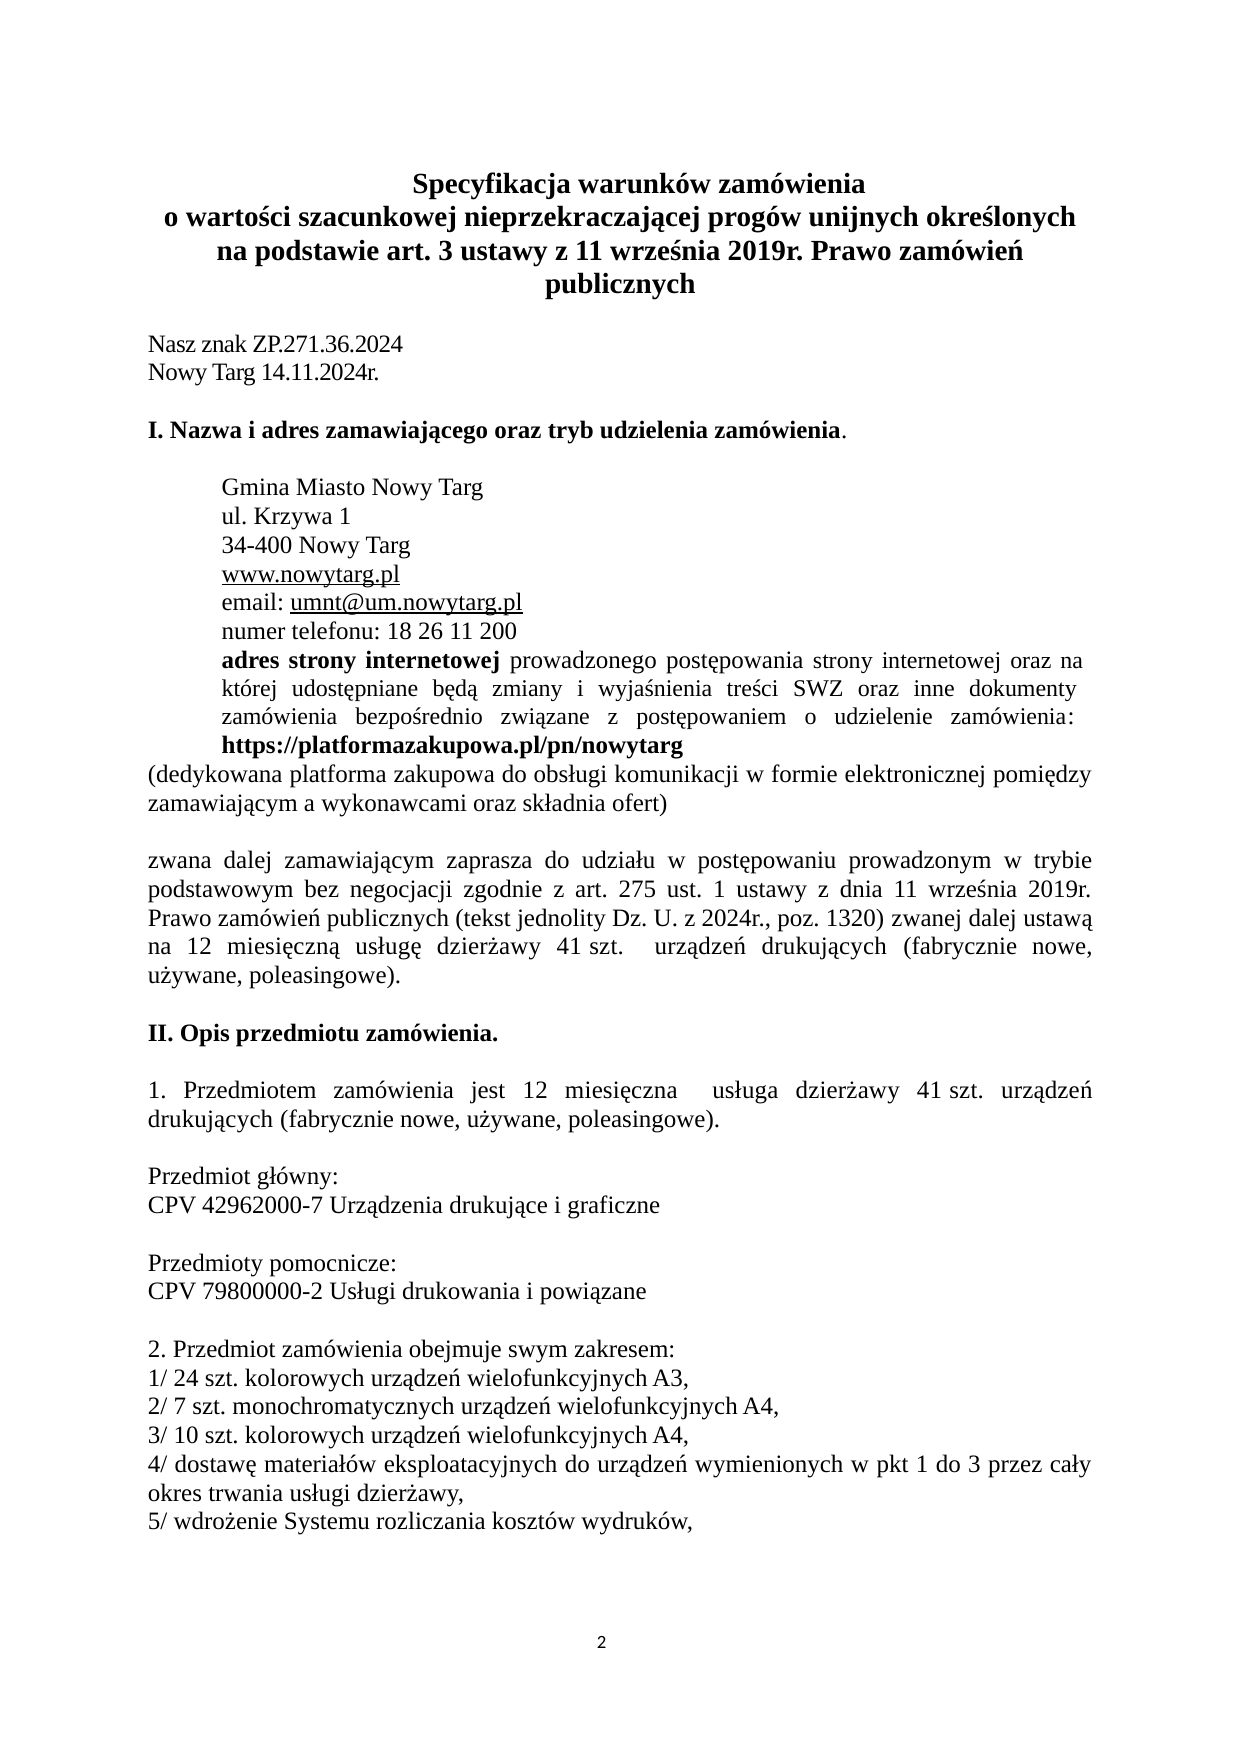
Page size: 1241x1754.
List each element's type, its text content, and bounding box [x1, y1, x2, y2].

text email: umnt@um.nowytarg.pl [148, 587, 1093, 616]
text Gmina Miasto Nowy Targ [221, 472, 1093, 501]
text Nasz znak ZP.271.36.2024 [148, 329, 1093, 357]
text CPV 42962000-7 Urządzenia drukujące i graficzne [148, 1190, 1093, 1219]
text 3/ 10 szt. kolorowych urządzeń wielofunkcyjnych A4, [148, 1420, 1093, 1449]
text 2. Przedmiot zamówienia obejmuje swym zakresem: [148, 1334, 1093, 1363]
text 4/ dostawę materiałów eksploatacyjnych do urządzeń wymienionych w pkt 1 do 3 przez cały okres trwania usługi dzierżawy, [148, 1449, 1093, 1506]
text ul. Krzywa 1 [148, 501, 1093, 530]
text 2/ 7 szt. monochromatycznych urządzeń wielofunkcyjnych A4, [148, 1391, 1093, 1420]
text I. Nazwa i adres zamawiającego oraz tryb udzielenia zamówienia. [148, 415, 1093, 444]
text www.nowytarg.pl [148, 559, 1093, 587]
text Nowy Targ 14.11.2024r. [148, 357, 1093, 386]
text adres strony internetowej prowadzonego postępowania strony internetowej oraz na której udostępniane będą zmiany i wyjaśnienia treści SWZ oraz inne dokumenty zamówienia bezpośrednio związane z postępowaniem o udzielenie zamówienia: https://platformazakupowa.pl/pn/nowytarg [148, 645, 1093, 759]
text numer telefonu: 18 26 11 200 [148, 616, 1093, 645]
text o wartości szacunkowej nieprzekraczającej progów unijnych określonych na podstawie art. 3 ustawy z 11 września 2019r. Prawo zamówień publicznych [148, 199, 1093, 300]
text Przedmiot główny: [148, 1161, 1093, 1190]
text (dedykowana platforma zakupowa do obsługi komunikacji w formie elektronicznej pomiędzy zamawiającym a wykonawcami oraz składnia ofert) [148, 759, 1093, 816]
text Przedmioty pomocnicze: [148, 1248, 1093, 1276]
text zwana dalej zamawiającym zaprasza do udziału w postępowaniu prowadzonym w trybie podstawowym bez negocjacji zgodnie z art. 275 ust. 1 ustawy z dnia 11 września 2019r. Prawo zamówień publicznych (tekst jednolity Dz. U. z 2024r., poz. 1320) zwanej dalej ustawą na 12 miesięczną usługę dzierżawy 41 szt. urządzeń drukujących (fabrycznie nowe, używane, poleasingowe). [148, 845, 1093, 989]
text 5/ wdrożenie Systemu rozliczania kosztów wydruków, [148, 1506, 1093, 1535]
text 34-400 Nowy Targ [148, 530, 1093, 559]
text 1/ 24 szt. kolorowych urządzeń wielofunkcyjnych A3, [148, 1363, 1093, 1391]
text CPV 79800000-2 Usługi drukowania i powiązane [148, 1276, 1093, 1305]
text Specyfikacja warunków zamówienia [185, 166, 1093, 199]
text 1. Przedmiotem zamówienia jest 12 miesięczna usługa dzierżawy 41 szt. urządzeń drukujących (fabrycznie nowe, używane, poleasingowe). [148, 1075, 1093, 1133]
text II. Opis przedmiotu zamówienia. [148, 1018, 1093, 1046]
